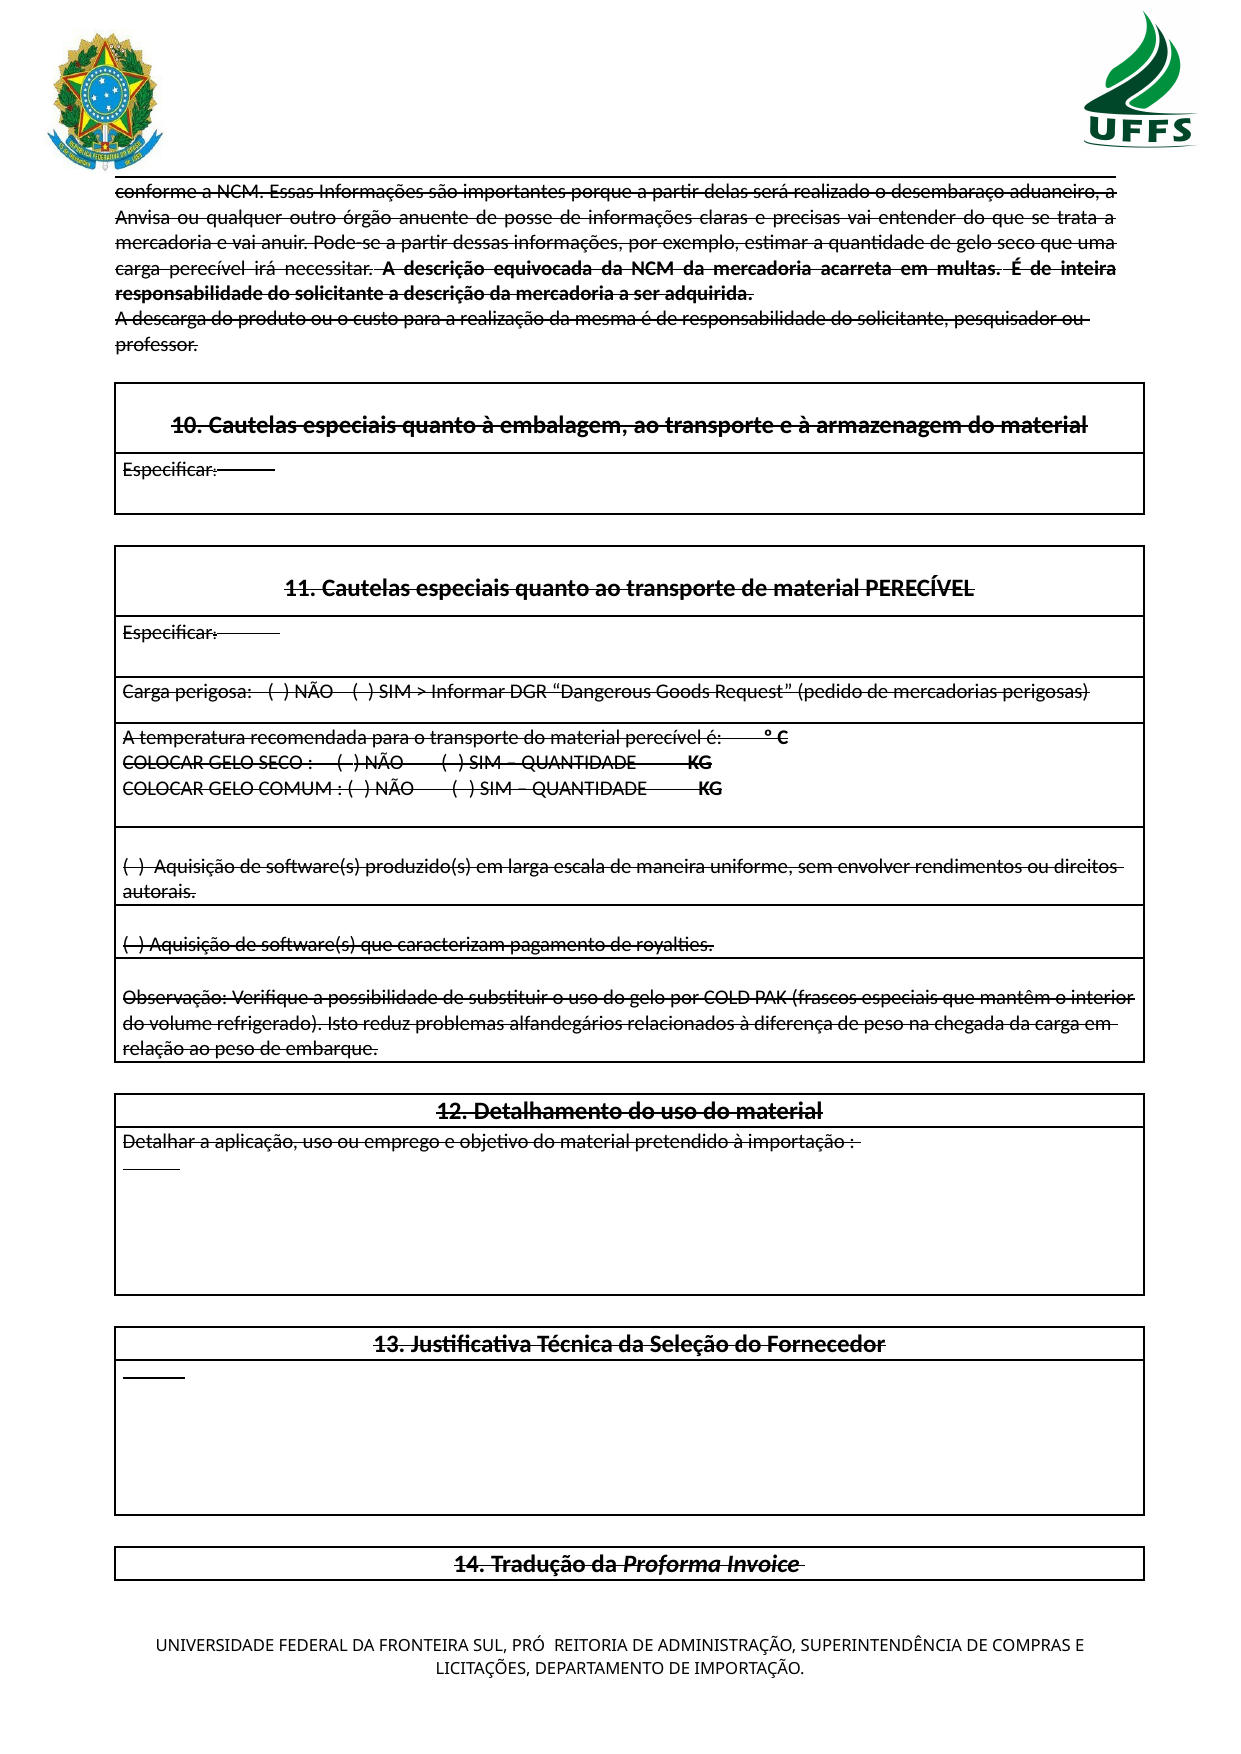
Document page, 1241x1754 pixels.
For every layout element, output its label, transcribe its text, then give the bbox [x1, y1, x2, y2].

table_cell * A descrição deve ser encaminhada com o maior número possível de informações, informando o nome de cada produto, uso/finalidade e número de série e referência quando houverem. Classificação correta da mercadoria, conforme a NCM. Essas Informações são importantes porque a partir delas será realizado o desembaraço aduaneiro, a Anvisa ou qualquer outro órgão anuente de posse de informações claras e precisas vai entender do que se trata a mercadoria e vai anuir. Pode-se a partir dessas informações, por exemplo, estimar a quantidade de gelo seco que uma carga perecível irá necessitar. A descrição equivocada da NCM da mercadoria acarreta em multas. É de inteira responsabilidade do solicitante a descrição da mercadoria a ser adquirida. A descarga do produto ou o custo para a realização da mesma é de responsabilidade do solicitante, pesquisador ou professor. [115, 244, 1116, 269]
table_cell Especificar: [116, 617, 1143, 676]
table_cell [1116, 515, 1143, 545]
table_cell ( ) Aquisição de software(s) que caracterizam pagamento de royalties. [116, 906, 1143, 957]
table_cell 11. Cautelas especiais quanto ao transporte de material PERECÍVEL [116, 547, 1143, 615]
table_cell [115, 1063, 1116, 1093]
table_cell Especificar: [116, 454, 1143, 512]
table_cell Detalhar a aplicação, uso ou emprego e objetivo do material pretendido à importação : [116, 1128, 1143, 1293]
table_cell 13. Justificativa Técnica da Seleção do Fornecedor [116, 1328, 1143, 1359]
table_cell ( ) Aquisição de software(s) produzido(s) em larga escala de maneira uniforme, sem envolver rendimentos ou direitos autorais. [116, 828, 1143, 904]
table_cell * A descrição deve ser encaminhada com o maior número possível de informações, informando o nome de cada produto, uso/finalidade e número de série e referência quando houverem. Classificação correta da mercadoria, conforme a NCM. Essas Informações são importantes porque a partir delas será realizado o desembaraço aduaneiro, a Anvisa ou qualquer outro órgão anuente de posse de informações claras e precisas vai entender do que se trata a mercadoria e vai anuir. Pode-se a partir dessas informações, por exemplo, estimar a quantidade de gelo seco que uma carga perecível irá necessitar. A descrição equivocada da NCM da mercadoria acarreta em multas. É de inteira responsabilidade do solicitante a descrição da mercadoria a ser adquirida. A descarga do produto ou o custo para a realização da mesma é de responsabilidade do solicitante, pesquisador ou professor. [115, 270, 1116, 382]
picture [43, 29, 167, 174]
table_cell [115, 1516, 1116, 1546]
table_cell Carga perigosa: ( ) NÃO ( ) SIM > Informar DGR “Dangerous Goods Request” (pedido de mercadorias perigosas) [116, 678, 1143, 722]
table_cell [1116, 1296, 1143, 1326]
table_cell 12. Detalhamento do uso do material [116, 1095, 1143, 1126]
table_cell * A descrição deve ser encaminhada com o maior número possível de informações, informando o nome de cada produto, uso/finalidade e número de série e referência quando houverem. Classificação correta da mercadoria, conforme a NCM. Essas Informações são importantes porque a partir delas será realizado o desembaraço aduaneiro, a Anvisa ou qualquer outro órgão anuente de posse de informações claras e precisas vai entender do que se trata a mercadoria e vai anuir. Pode-se a partir dessas informações, por exemplo, estimar a quantidade de gelo seco que uma carga perecível irá necessitar. A descrição equivocada da NCM da mercadoria acarreta em multas. É de inteira responsabilidade do solicitante a descrição da mercadoria a ser adquirida. A descarga do produto ou o custo para a realização da mesma é de responsabilidade do solicitante, pesquisador ou professor. [115, 194, 1116, 218]
table_cell * A descrição deve ser encaminhada com o maior número possível de informações, informando o nome de cada produto, uso/finalidade e número de série e referência quando houverem. Classificação correta da mercadoria, conforme a NCM. Essas Informações são importantes porque a partir delas será realizado o desembaraço aduaneiro, a Anvisa ou qualquer outro órgão anuente de posse de informações claras e precisas vai entender do que se trata a mercadoria e vai anuir. Pode-se a partir dessas informações, por exemplo, estimar a quantidade de gelo seco que uma carga perecível irá necessitar. A descrição equivocada da NCM da mercadoria acarreta em multas. É de inteira responsabilidade do solicitante a descrição da mercadoria a ser adquirida. A descarga do produto ou o custo para a realização da mesma é de responsabilidade do solicitante, pesquisador ou professor. [115, 219, 1116, 243]
table_cell [115, 1296, 1116, 1326]
table_cell 14. Tradução da Proforma Invoice [116, 1548, 1143, 1579]
table_cell [115, 515, 1116, 545]
table_cell 10. Cautelas especiais quanto à embalagem, ao transporte e à armazenagem do material [116, 384, 1143, 452]
table_cell [1116, 176, 1143, 382]
table_cell [1116, 1063, 1143, 1093]
table_cell Observação: Verifique a possibilidade de substituir o uso do gelo por COLD PAK (frascos especiais que mantêm o interior do volume refrigerado). Isto reduz problemas alfandegários relacionados à diferença de peso na chegada da carga em relação ao peso de embarque. [116, 959, 1143, 1061]
picture [1081, 0, 1201, 150]
table_cell A temperatura recomendada para o transporte do material perecível é: º C COLOCAR GELO SECO : ( ) NÃO ( ) SIM – QUANTIDADE KG COLOCAR GELO COMUM : ( ) NÃO ( ) SIM – QUANTIDADE KG [116, 724, 1143, 826]
table_cell [116, 1361, 1143, 1513]
table_cell [1116, 1516, 1143, 1546]
